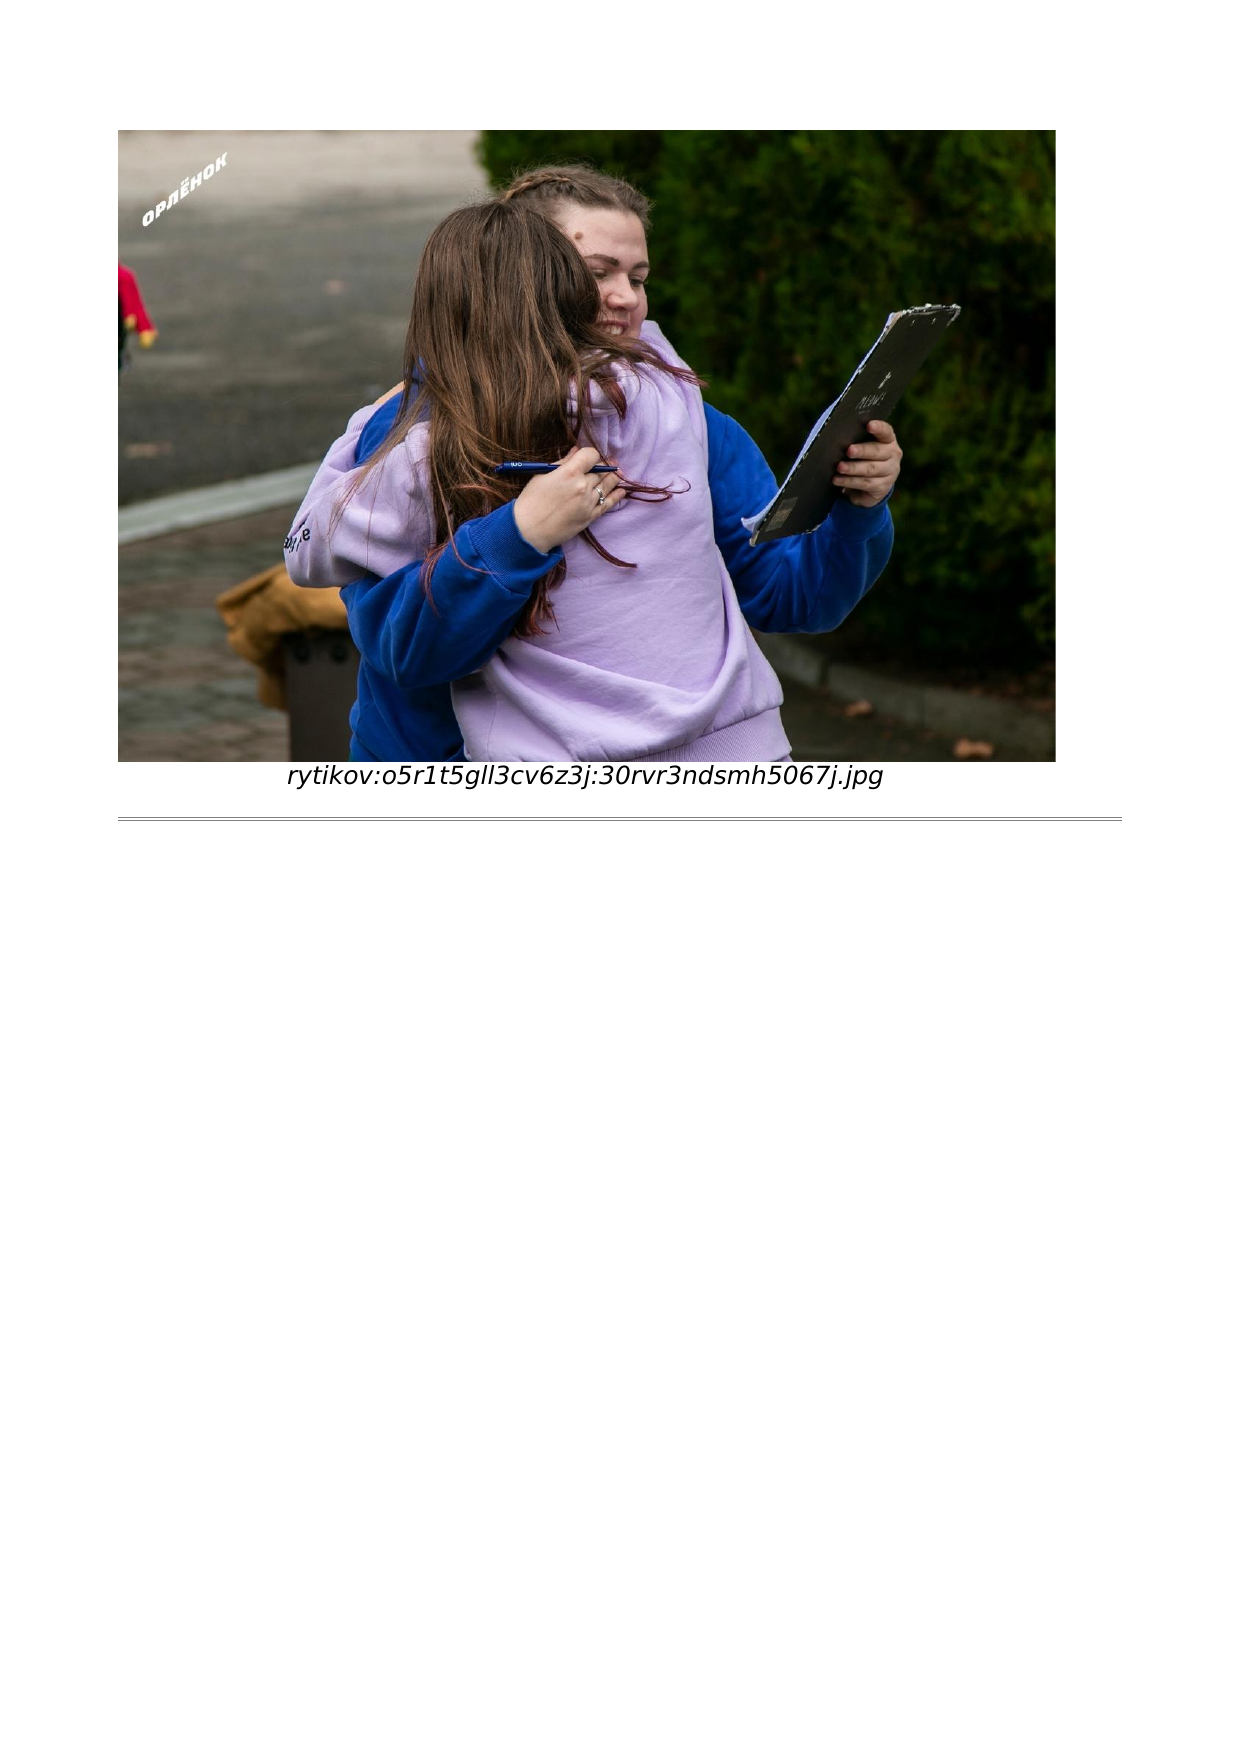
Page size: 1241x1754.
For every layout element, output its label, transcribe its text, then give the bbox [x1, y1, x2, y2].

picture [118, 130, 1056, 762]
text rytikov:o5r1t5gll3cv6z3j:30rvr3ndsmh5067j.jpg [118, 762, 1056, 790]
